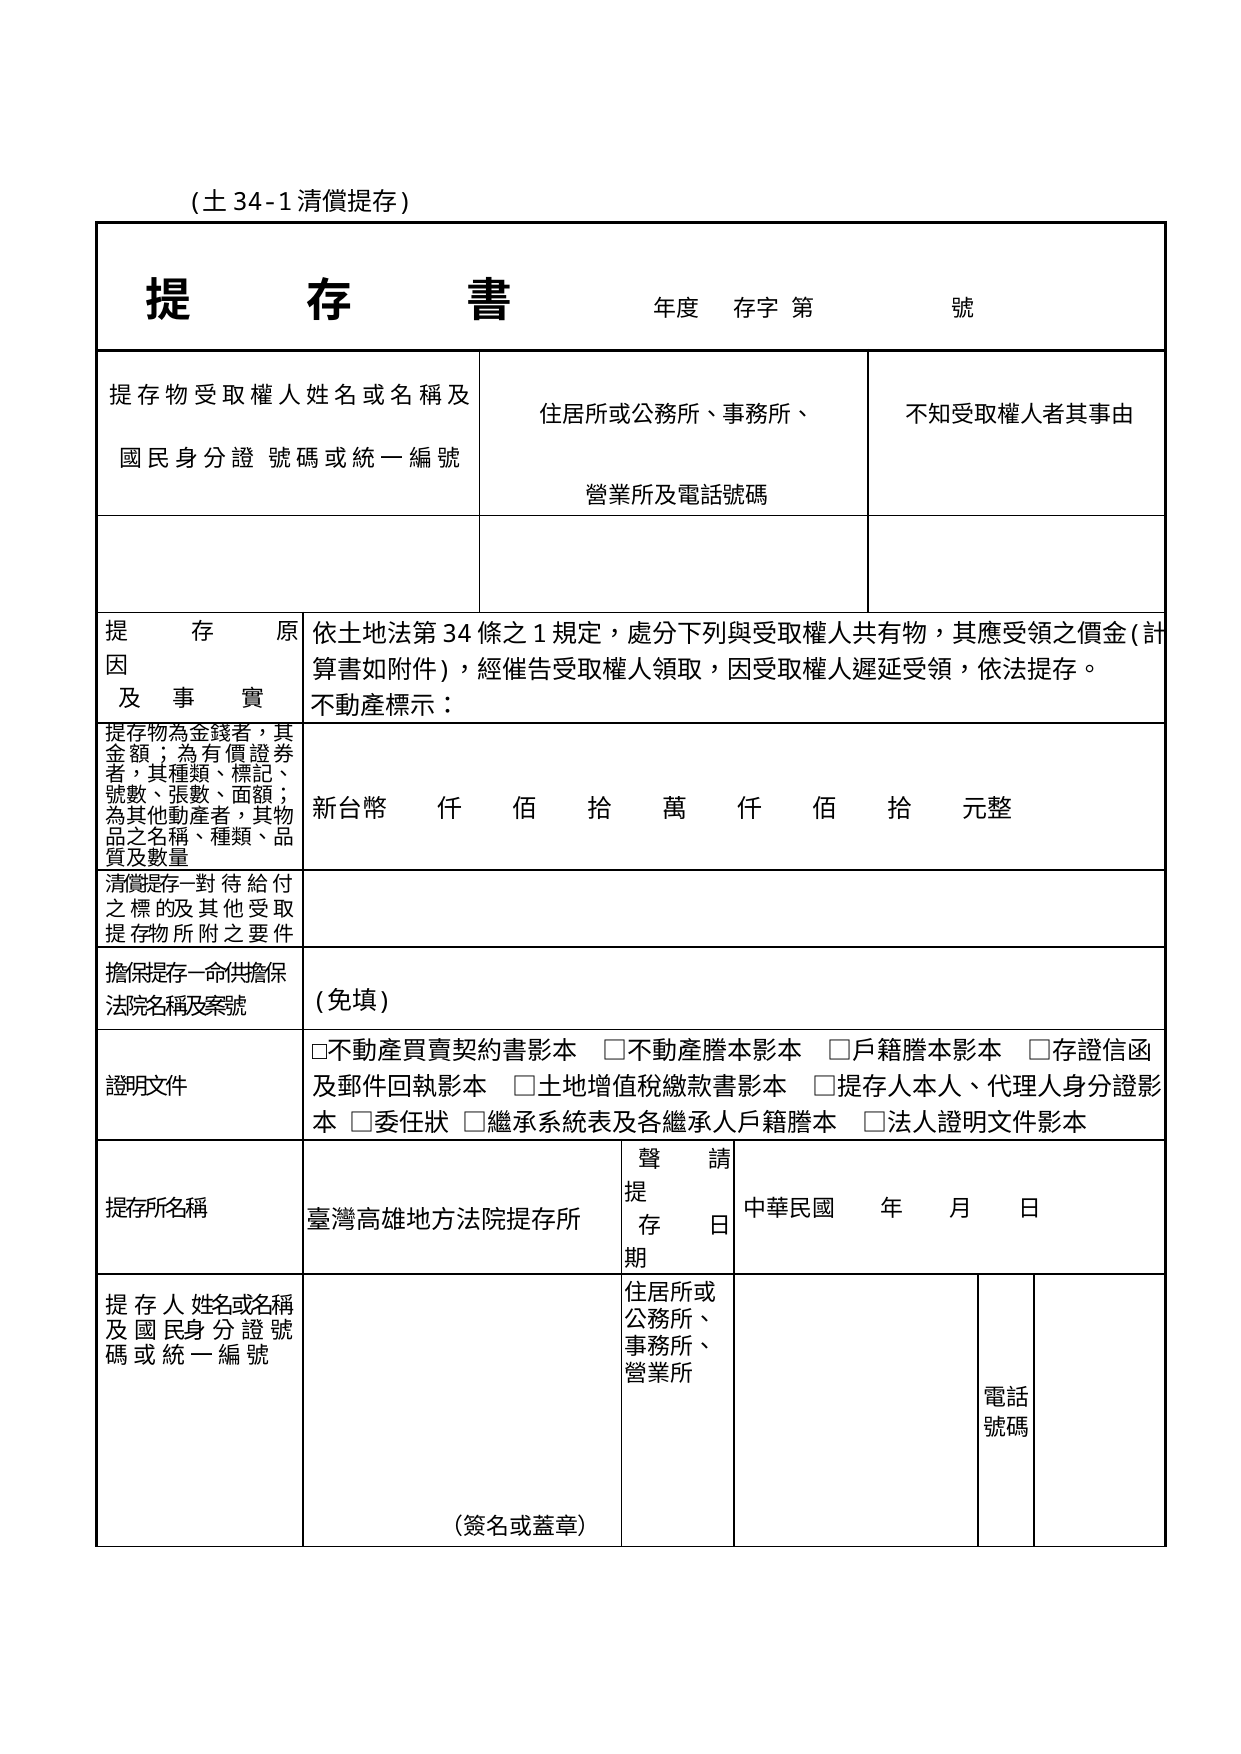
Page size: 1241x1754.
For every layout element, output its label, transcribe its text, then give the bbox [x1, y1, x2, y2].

table_cell 提 存 物 受 取 權 人 姓 名 或 名 稱 及 國 民 身 分 證 號 碼 或 統 一 編 號 [98, 352, 479, 514]
table_cell □不動產買賣契約書影本 □不動產謄本影本 □戶籍謄本影本 □存證信函及郵件回執影本 □土地增值稅繳款書影本 □提存人本人、代理人身分證影本 □委任狀 □繼承系統表及各繼承人戶籍謄本 □法人證明文件影本 [304, 1030, 1164, 1139]
table_cell [735, 1275, 977, 1546]
table_cell （簽名或蓋章） [304, 1275, 621, 1546]
table_cell 不知受取權人者其事由 [869, 352, 1164, 514]
table_cell [480, 516, 867, 612]
table_cell 提 存 人 姓名或名稱 及 國 民身 分 證 號碼 或 統 一 編 號 [98, 1275, 302, 1546]
table_cell 提存物為金錢者，其金額；為有價證券者，其種類、標記、號數、張數、面額；為其他動產者，其物品之名稱、種類、品質及數量 [98, 724, 302, 869]
table_cell 提 存 原 因 及 事 實 [98, 613, 302, 722]
table_cell 證明文件 [98, 1030, 302, 1139]
table_cell (免填) [304, 948, 1164, 1028]
table_cell 住居所或 公務所、 事務所、 營業所 [622, 1275, 733, 1546]
table_cell [98, 516, 479, 612]
table_header 提 存 書 年度 存字 第 號 [98, 224, 1164, 349]
table_cell 電話 號碼 [979, 1275, 1033, 1546]
table_cell [869, 516, 1164, 612]
table_cell 中華民國 年 月 日 [735, 1141, 1164, 1273]
table_cell 清償提存－對 待 給 付 之 標 的及 其 他 受 取 提 存物 所 附 之 要 件 [98, 871, 302, 946]
table_cell 擔保提存－命供擔保法院名稱及案號 [98, 948, 302, 1028]
table_cell 聲 請 提 存 日 期 [622, 1141, 733, 1273]
table_cell [304, 871, 1164, 946]
table_cell 提存所名稱 [98, 1141, 302, 1273]
text (土34-1清償提存) [187, 158, 1053, 221]
table_cell 住居所或公務所、事務所、 營業所及電話號碼 [480, 352, 867, 514]
table_cell 依土地法第34條之1規定，處分下列與受取權人共有物，其應受領之價金(計算書如附件)，經催告受取權人領取，因受取權人遲延受領，依法提存。 不動產標示： [304, 613, 1164, 722]
table_cell [1035, 1275, 1164, 1546]
table_cell 新台幣 仟 佰 拾 萬 仟 佰 拾 元整 [304, 724, 1164, 869]
table_cell 臺灣高雄地方法院提存所 [304, 1141, 621, 1273]
